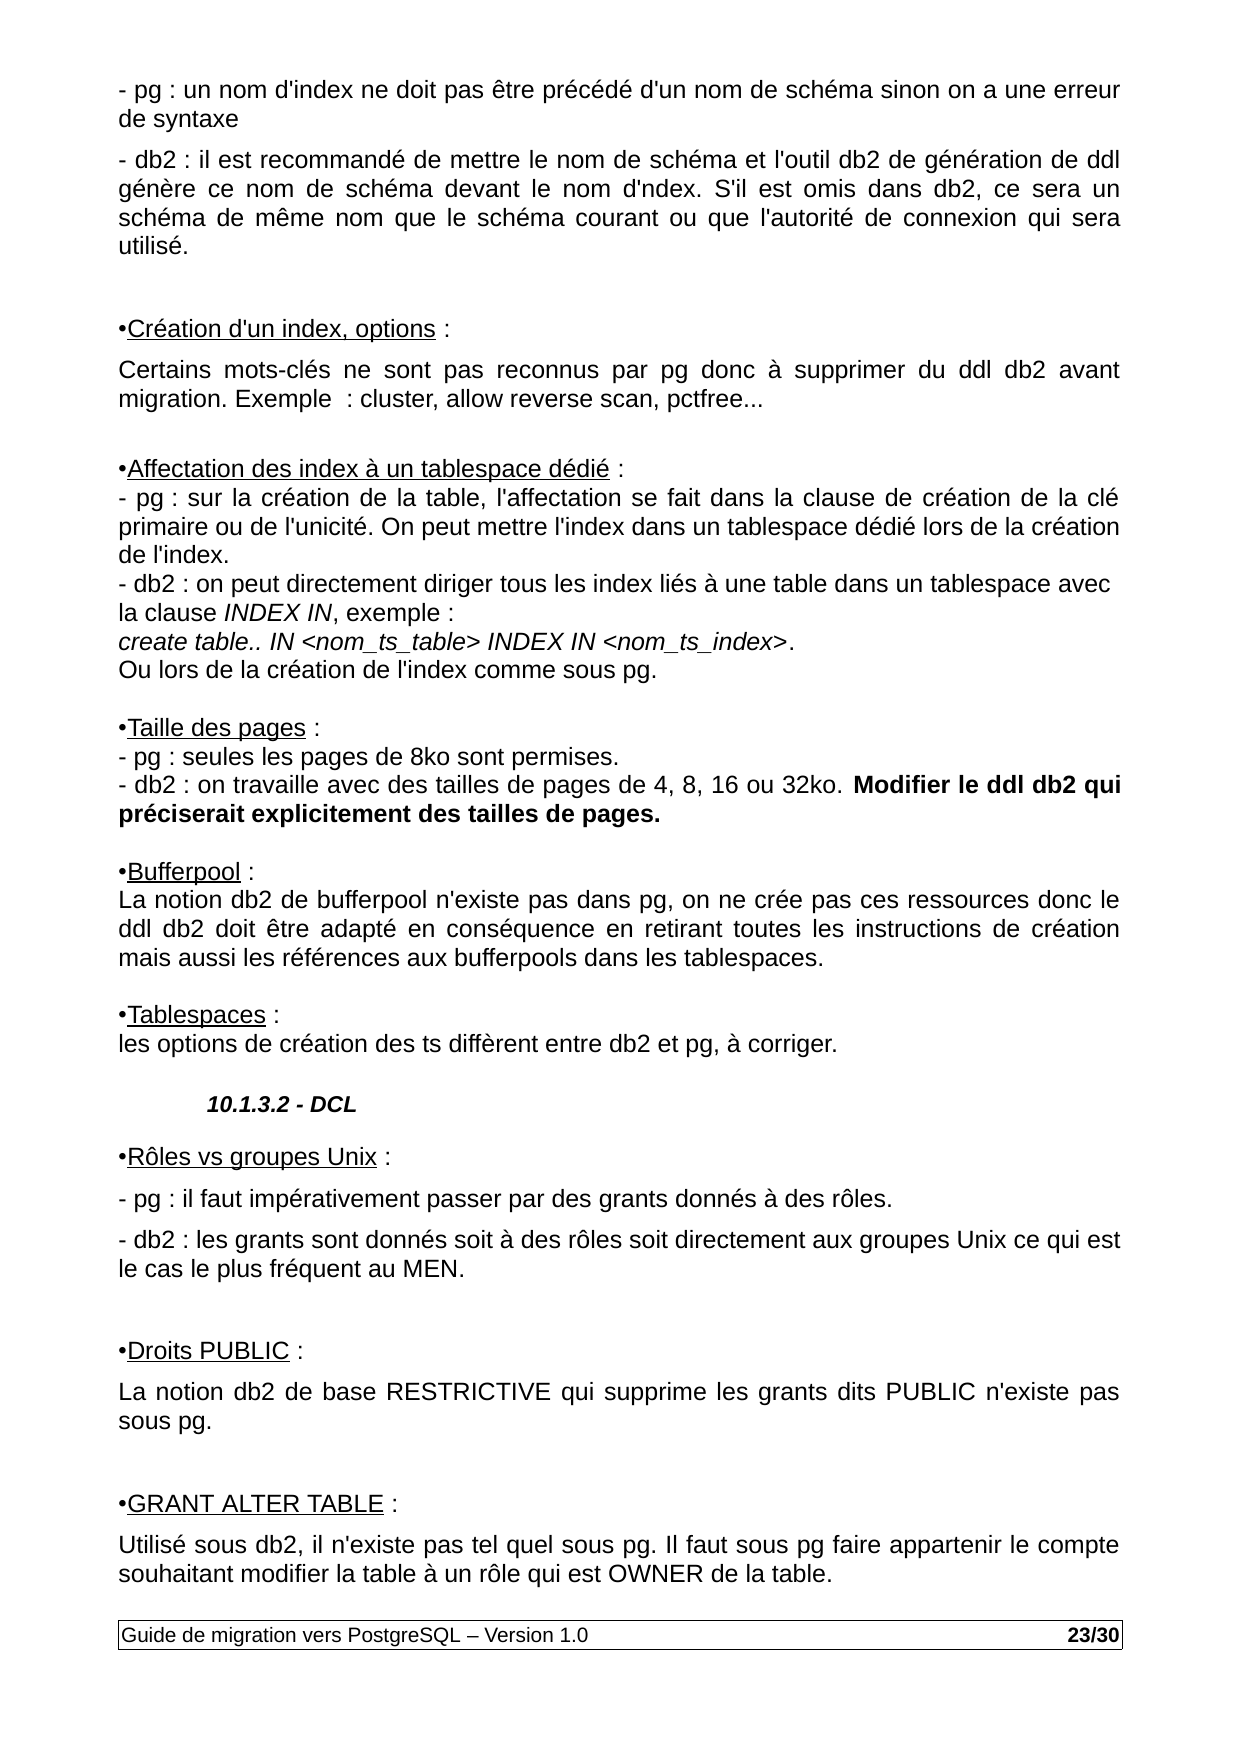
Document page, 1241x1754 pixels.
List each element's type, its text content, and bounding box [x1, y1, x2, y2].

text La notion db2 de bufferpool n'existe pas dans pg, on ne crée pas ces ressources donc le ddl db2 doit être adapté en conséquence en retirant toutes les instructions de création mais aussi les références aux bufferpools dans les tablespaces. [118, 885, 1122, 972]
subtitle DCL [207, 1091, 1122, 1117]
list Bufferpool : [118, 857, 1122, 885]
text Utilisé sous db2, il n'existe pas tel quel sous pg. Il faut sous pg faire appartenir le compte souhaitant modifier la table à un rôle qui est OWNER de la table. [118, 1530, 1122, 1587]
list Taille des pages : [118, 713, 1122, 742]
text - db2 : on travaille avec des tailles de pages de 4, 8, 16 ou 32ko. Modifier le ddl db2 qui préciserait explicitement des tailles de pages. [118, 770, 1122, 828]
list Création d'un index, options : [118, 314, 1122, 343]
text La notion db2 de base RESTRICTIVE qui supprime les grants dits PUBLIC n'existe pas sous pg. [118, 1377, 1122, 1435]
text - pg : sur la création de la table, l'affectation se fait dans la clause de création de la clé primaire ou de l'unicité. On peut mettre l'index dans un tablespace dédié lors de la création de l'index. [118, 483, 1122, 569]
text - db2 : il est recommandé de mettre le nom de schéma et l'outil db2 de génération de ddl génère ce nom de schéma devant le nom d'ndex. S'il est omis dans db2, ce sera un schéma de même nom que le schéma courant ou que l'autorité de connexion qui sera utilisé. [118, 145, 1122, 260]
text - pg : il faut impérativement passer par des grants donnés à des rôles. [118, 1183, 1122, 1212]
text - pg : un nom d'index ne doit pas être précédé d'un nom de schéma sinon on a une erreur de syntaxe [118, 75, 1122, 132]
text Ou lors de la création de l'index comme sous pg. [118, 655, 1122, 684]
text - pg : seules les pages de 8ko sont permises. [118, 742, 1122, 770]
list GRANT ALTER TABLE : [118, 1489, 1122, 1517]
list Rôles vs groupes Unix : [118, 1142, 1122, 1171]
list Droits PUBLIC : [118, 1336, 1122, 1365]
list Tablespaces : les options de création des ts diffèrent entre db2 et pg, à corriger. [118, 1000, 1122, 1058]
list Affectation des index à un tablespace dédié : [118, 454, 1122, 483]
text Certains mots-clés ne sont pas reconnus par pg donc à supprimer du ddl db2 avant migration. Exemple : cluster, allow reverse scan, pctfree... [118, 355, 1122, 413]
text create table.. IN <nom_ts_table> INDEX IN <nom_ts_index>. [118, 626, 1122, 655]
text - db2 : les grants sont donnés soit à des rôles soit directement aux groupes Unix ce qui est le cas le plus fréquent au MEN. [118, 1225, 1122, 1282]
text - db2 : on peut directement diriger tous les index liés à une table dans un tablespace avec la clause INDEX IN, exemple : [118, 569, 1122, 626]
